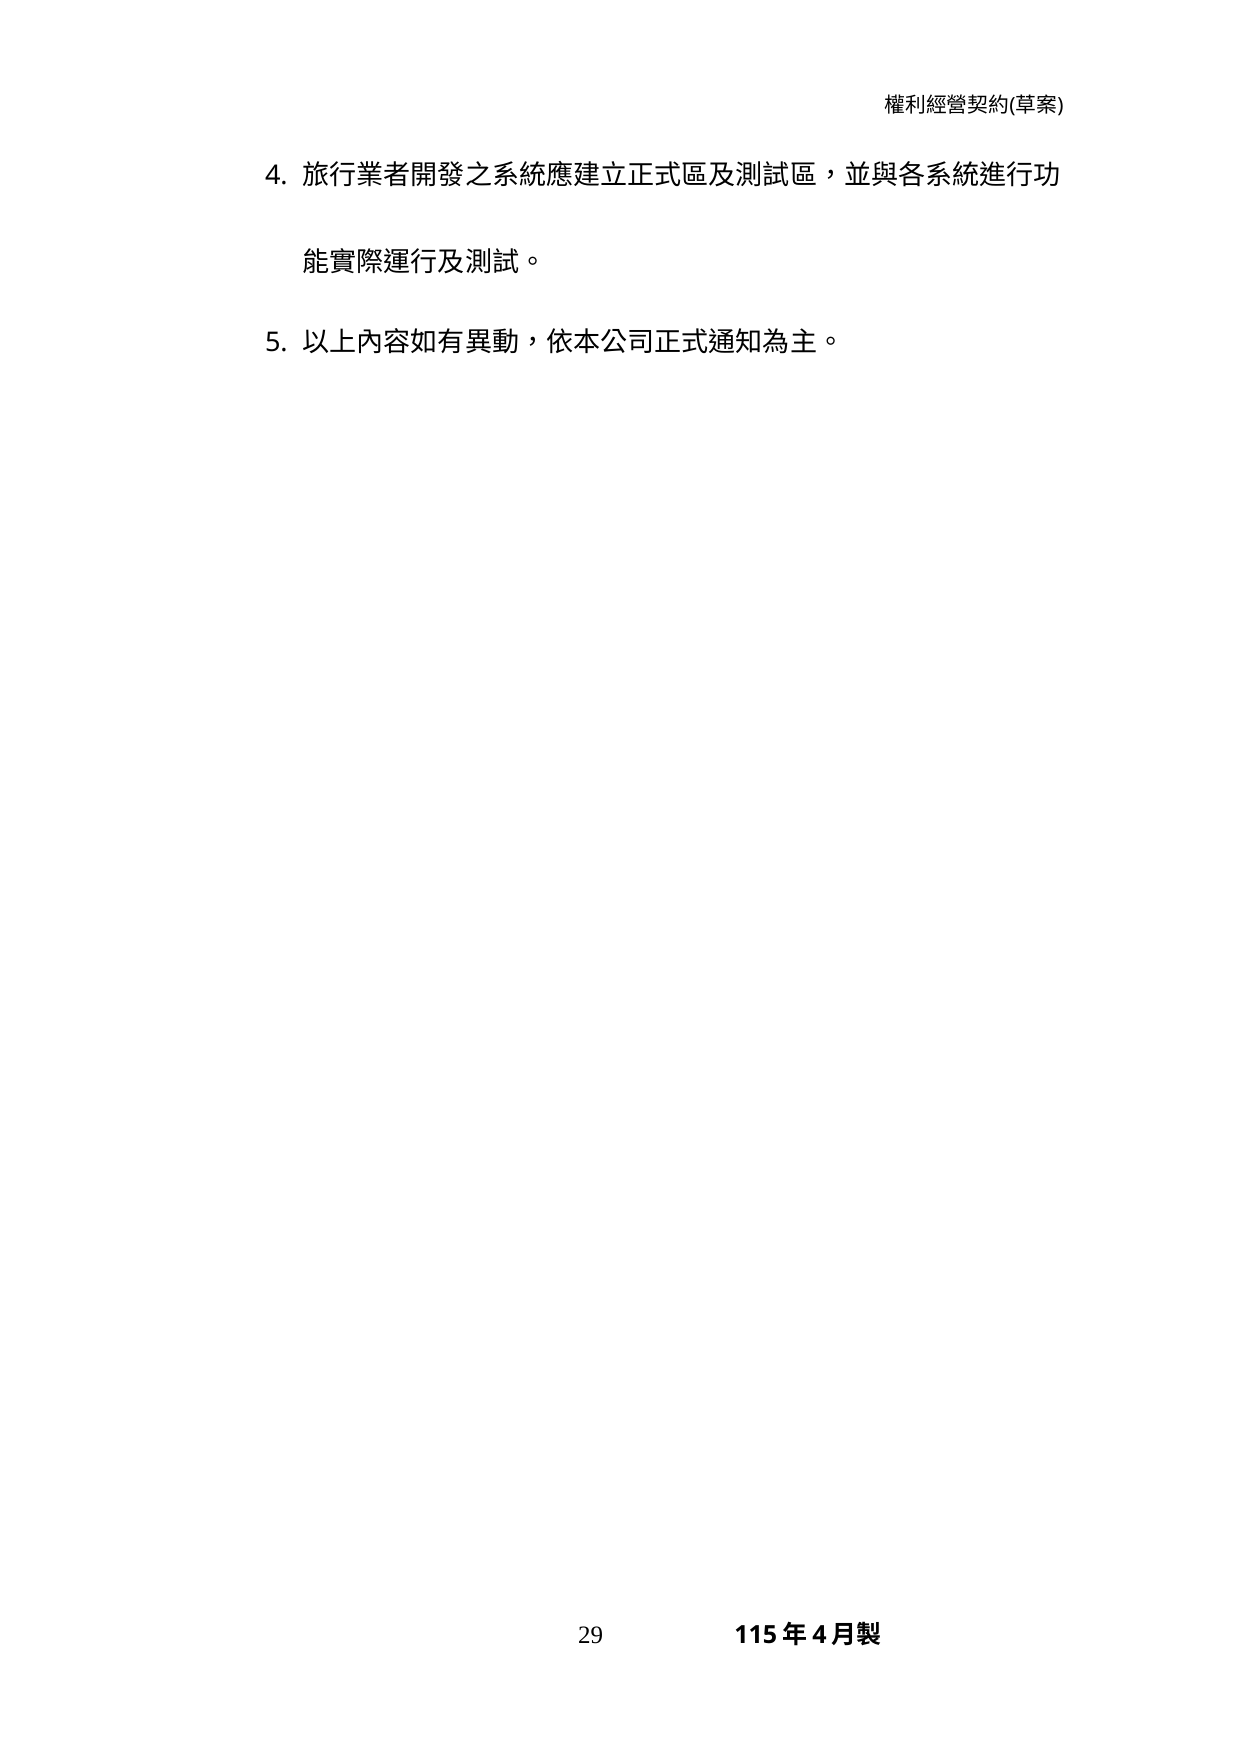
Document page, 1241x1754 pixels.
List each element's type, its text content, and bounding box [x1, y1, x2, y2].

list 旅行業者開發之系統應建立正式區及測試區，並與各系統進行功能實際運行及測試。 [265, 135, 1063, 297]
list 以上內容如有異動，依本公司正式通知為主。 [265, 302, 1063, 377]
